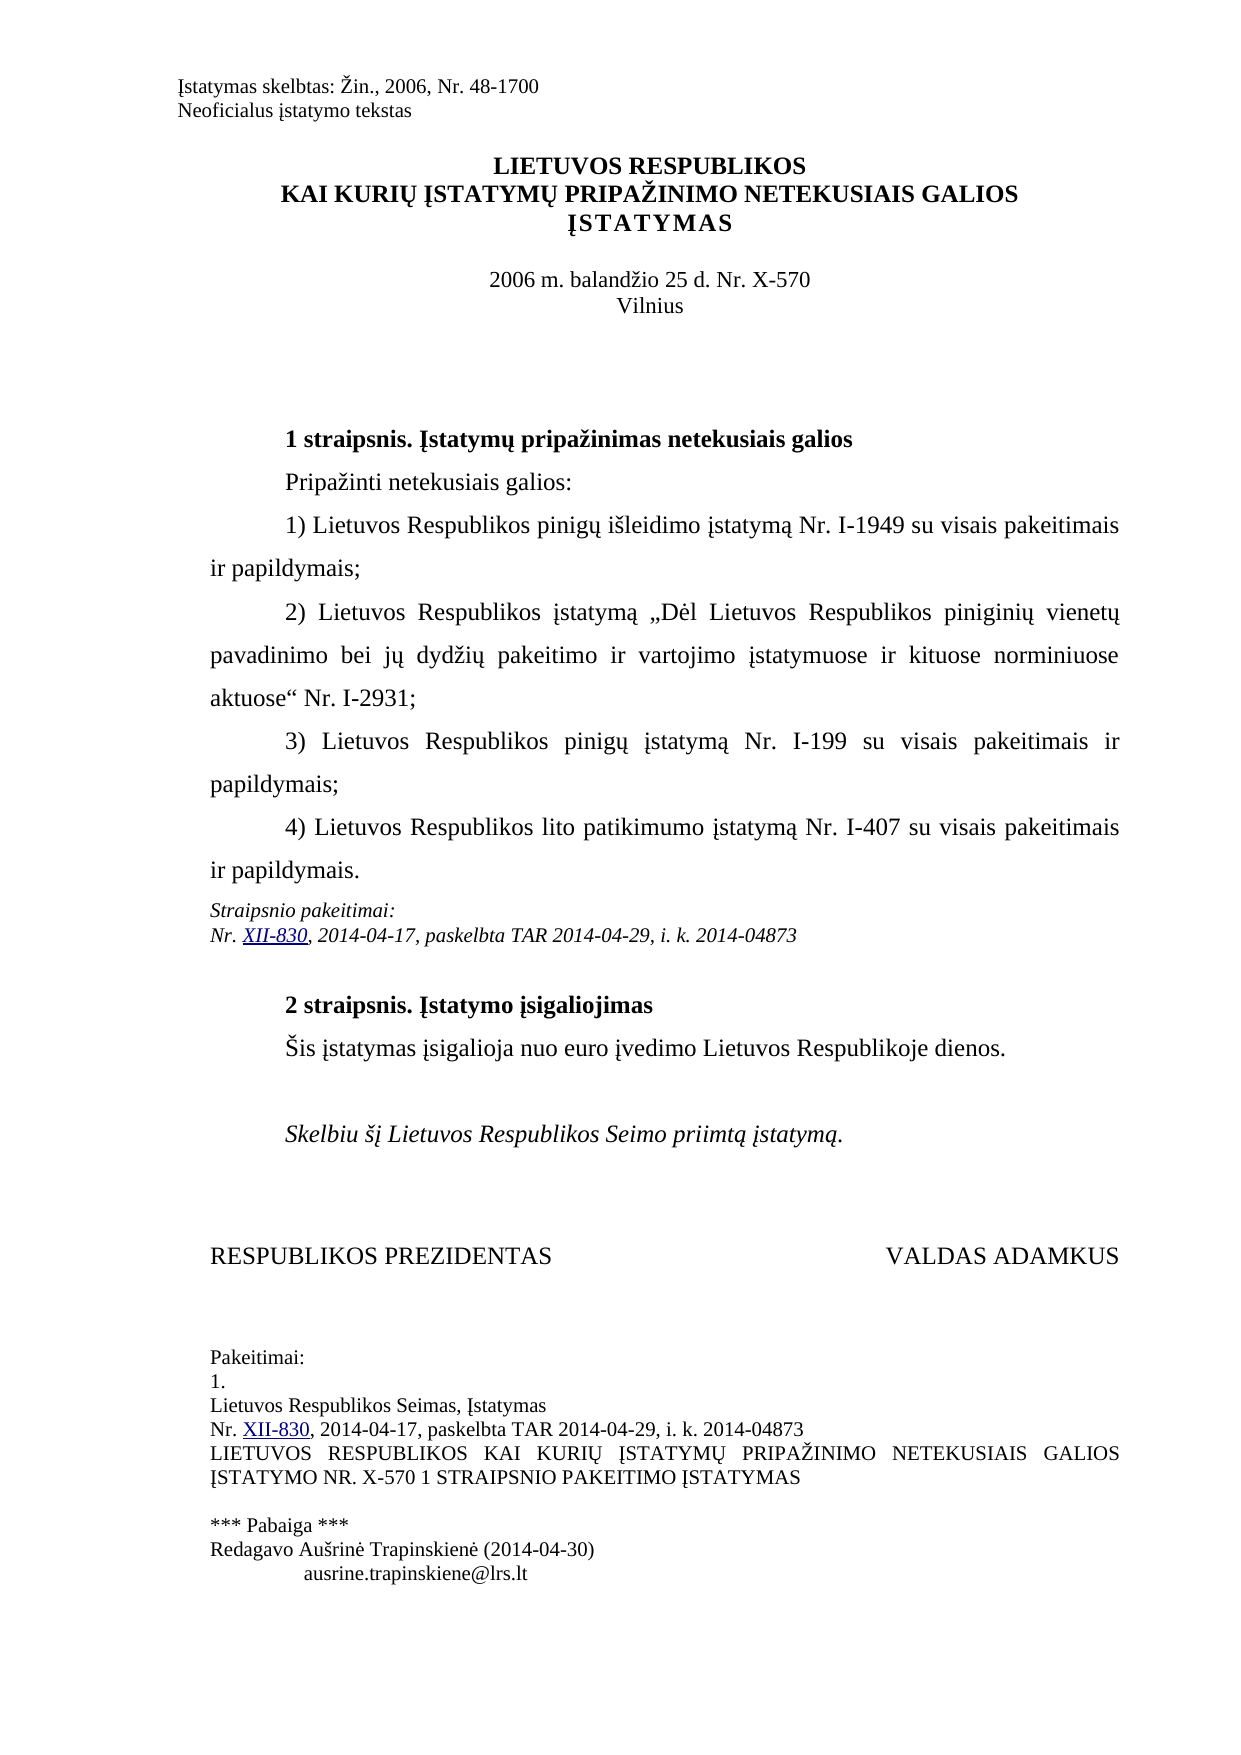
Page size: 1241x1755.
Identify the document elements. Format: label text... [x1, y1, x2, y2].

text 1) Lietuvos Respublikos pinigų išleidimo įstatymą Nr. I-1949 su visais pakeitimais ir papildymais; [210, 510, 1120, 582]
text 1 straipsnis. Įstatymų pripažinimas netekusiais galios [210, 424, 1120, 453]
text Pakeitimai: [210, 1345, 1120, 1369]
text 1. [210, 1369, 1120, 1393]
text 2006 m. balandžio 25 d. Nr. X-570 Vilnius [177, 266, 1122, 318]
text RESPUBLIKOS PREZIDENTAS VALDAS ADAMKUS [210, 1241, 1120, 1270]
text 3) Lietuvos Respublikos pinigų įstatymą Nr. I-199 su visais pakeitimais ir papildymais; [210, 726, 1120, 798]
text Įstatymas skelbtas: Žin., 2006, Nr. 48-1700 [177, 74, 1122, 98]
text ĮSTATYMAS [177, 208, 1122, 237]
text Nr. XII-830, 2014-04-17, paskelbta TAR 2014-04-29, i. k. 2014-04873 [210, 1417, 1120, 1441]
text Pripažinti netekusiais galios: [210, 467, 1120, 496]
text KAI KURIŲ ĮSTATYMŲ PRIPAŽINIMO NETEKUSIAIS GALIOS [177, 179, 1122, 208]
text Skelbiu šį Lietuvos Respublikos Seimo priimtą įstatymą. [210, 1119, 1120, 1148]
text Straipsnio pakeitimai: [210, 898, 1120, 922]
text Neoficialus įstatymo tekstas [177, 98, 1122, 122]
text LIETUVOS RESPUBLIKOS [177, 151, 1122, 179]
text 4) Lietuvos Respublikos lito patikimumo įstatymą Nr. I-407 su visais pakeitimais ir papildymais. [210, 812, 1120, 884]
text 2) Lietuvos Respublikos įstatymą „Dėl Lietuvos Respublikos piniginių vienetų pavadinimo bei jų dydžių pakeitimo ir vartojimo įstatymuose ir kituose norminiuose aktuose“ Nr. I-2931; [210, 597, 1120, 712]
text Redagavo Aušrinė Trapinskienė (2014-04-30) [210, 1537, 1120, 1561]
text 2 straipsnis. Įstatymo įsigaliojimas [210, 990, 1120, 1018]
text *** Pabaiga *** [210, 1513, 1120, 1537]
text Nr. XII-830, 2014-04-17, paskelbta TAR 2014-04-29, i. k. 2014-04873 [210, 922, 1120, 947]
text LIETUVOS RESPUBLIKOS KAI KURIŲ ĮSTATYMŲ PRIPAŽINIMO NETEKUSIAIS GALIOS ĮSTATYMO NR. X-570 1 STRAIPSNIO PAKEITIMO ĮSTATYMAS [210, 1441, 1120, 1489]
text Lietuvos Respublikos Seimas, Įstatymas [210, 1393, 1120, 1417]
text Šis įstatymas įsigalioja nuo euro įvedimo Lietuvos Respublikoje dienos. [210, 1033, 1120, 1062]
text ausrine.trapinskiene@lrs.lt [210, 1561, 1120, 1585]
